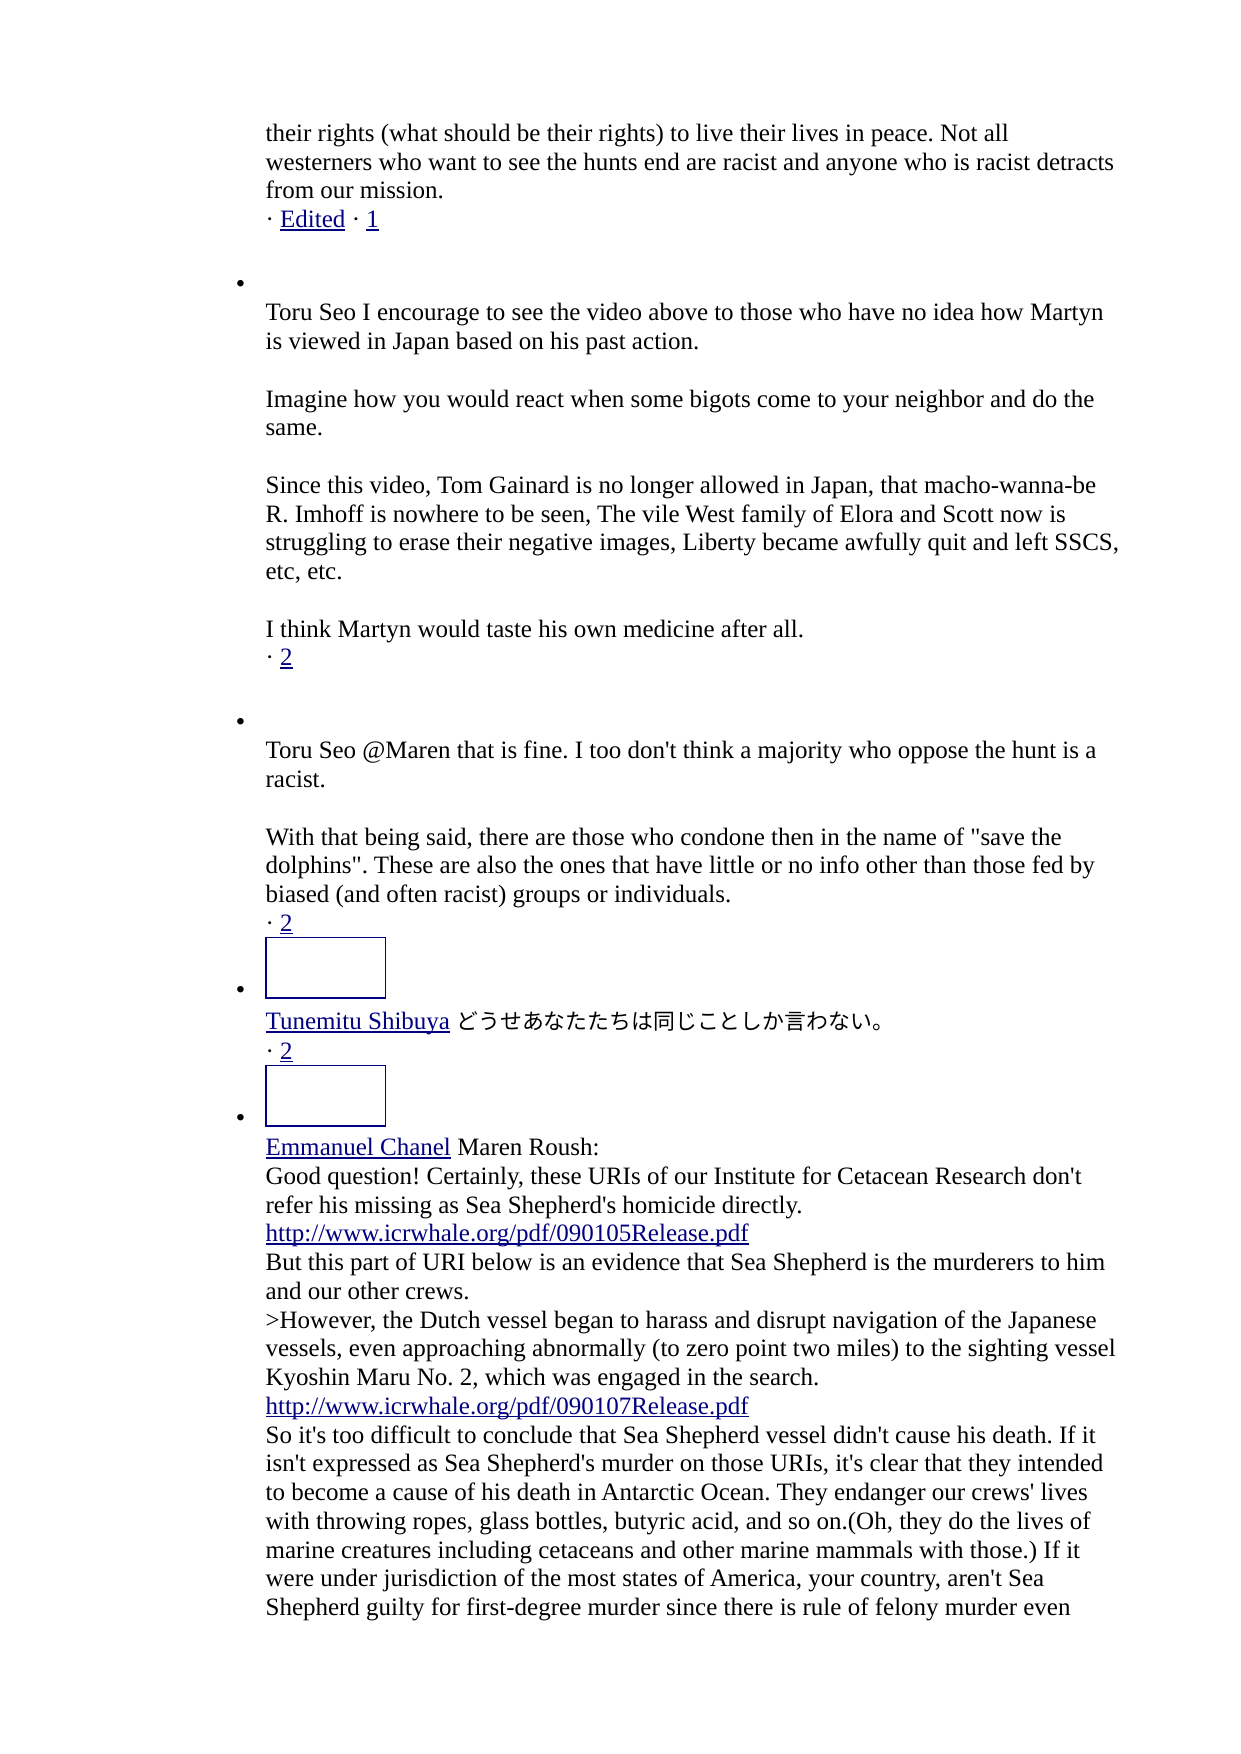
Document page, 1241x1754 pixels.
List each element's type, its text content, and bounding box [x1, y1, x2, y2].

list their rights (what should be their rights) to live their lives in peace. Not all westerners who want to see the hunts end are racist and anyone who is racist detracts from our mission. [236, 118, 1122, 204]
list Emmanuel Chanel Maren Roush: Good question! Certainly, these URIs of our Institute for Cetacean Research don't refer his missing as Sea Shepherd's homicide directly. http://www.icrwhale.org/pdf/090105Release.pdf But this part of URI below is an evidence that Sea Shepherd is the murderers to him and our other crews. >However, the Dutch vessel began to harass and disrupt navigation of the Japanese vessels, even approaching abnormally (to zero point two miles) to the sighting vessel Kyoshin Maru No. 2, which was engaged in the search. http://www.icrwhale.org/pdf/090107Release.pdf So it's too difficult to conclude that Sea Shepherd vessel didn't cause his death. If it isn't expressed as Sea Shepherd's murder on those URIs, it's clear that they intended to become a cause of his death in Antarctic Ocean. They endanger our crews' lives with throwing ropes, glass bottles, butyric acid, and so on.(Oh, they do the lives of marine creatures including cetaceans and other marine mammals with those.) If it were under jurisdiction of the most states of America, your country, aren't Sea Shepherd guilty for first-degree murder since there is rule of felony murder even [236, 1132, 1122, 1621]
list · Edited · 1 [236, 204, 1122, 233]
list · 2 [236, 1036, 1122, 1065]
list Toru Seo @Maren that is fine. I too don't think a majority who oppose the hunt is a racist. With that being said, there are those who condone then in the name of "save the dolphins". These are also the ones that have little or no info other than those fed by biased (and often racist) groups or individuals. [236, 736, 1122, 908]
list · 2 [236, 642, 1122, 671]
list · 2 [236, 908, 1122, 937]
list Toru Seo I encourage to see the video above to those who have no idea how Martyn is viewed in Japan based on his past action. Imagine how you would react when some bigots come to your neighbor and do the same. Since this video, Tom Gainard is no longer allowed in Japan, that macho-wanna-be R. Imhoff is nowhere to be seen, The vile West family of Elora and Scott now is struggling to erase their negative images, Liberty became awfully quit and left SSCS, etc, etc. I think Martyn would taste his own medicine after all. [236, 297, 1122, 642]
list Tunemitu Shibuya どうせあなたたちは同じことしか言わない。 [236, 1004, 1122, 1036]
